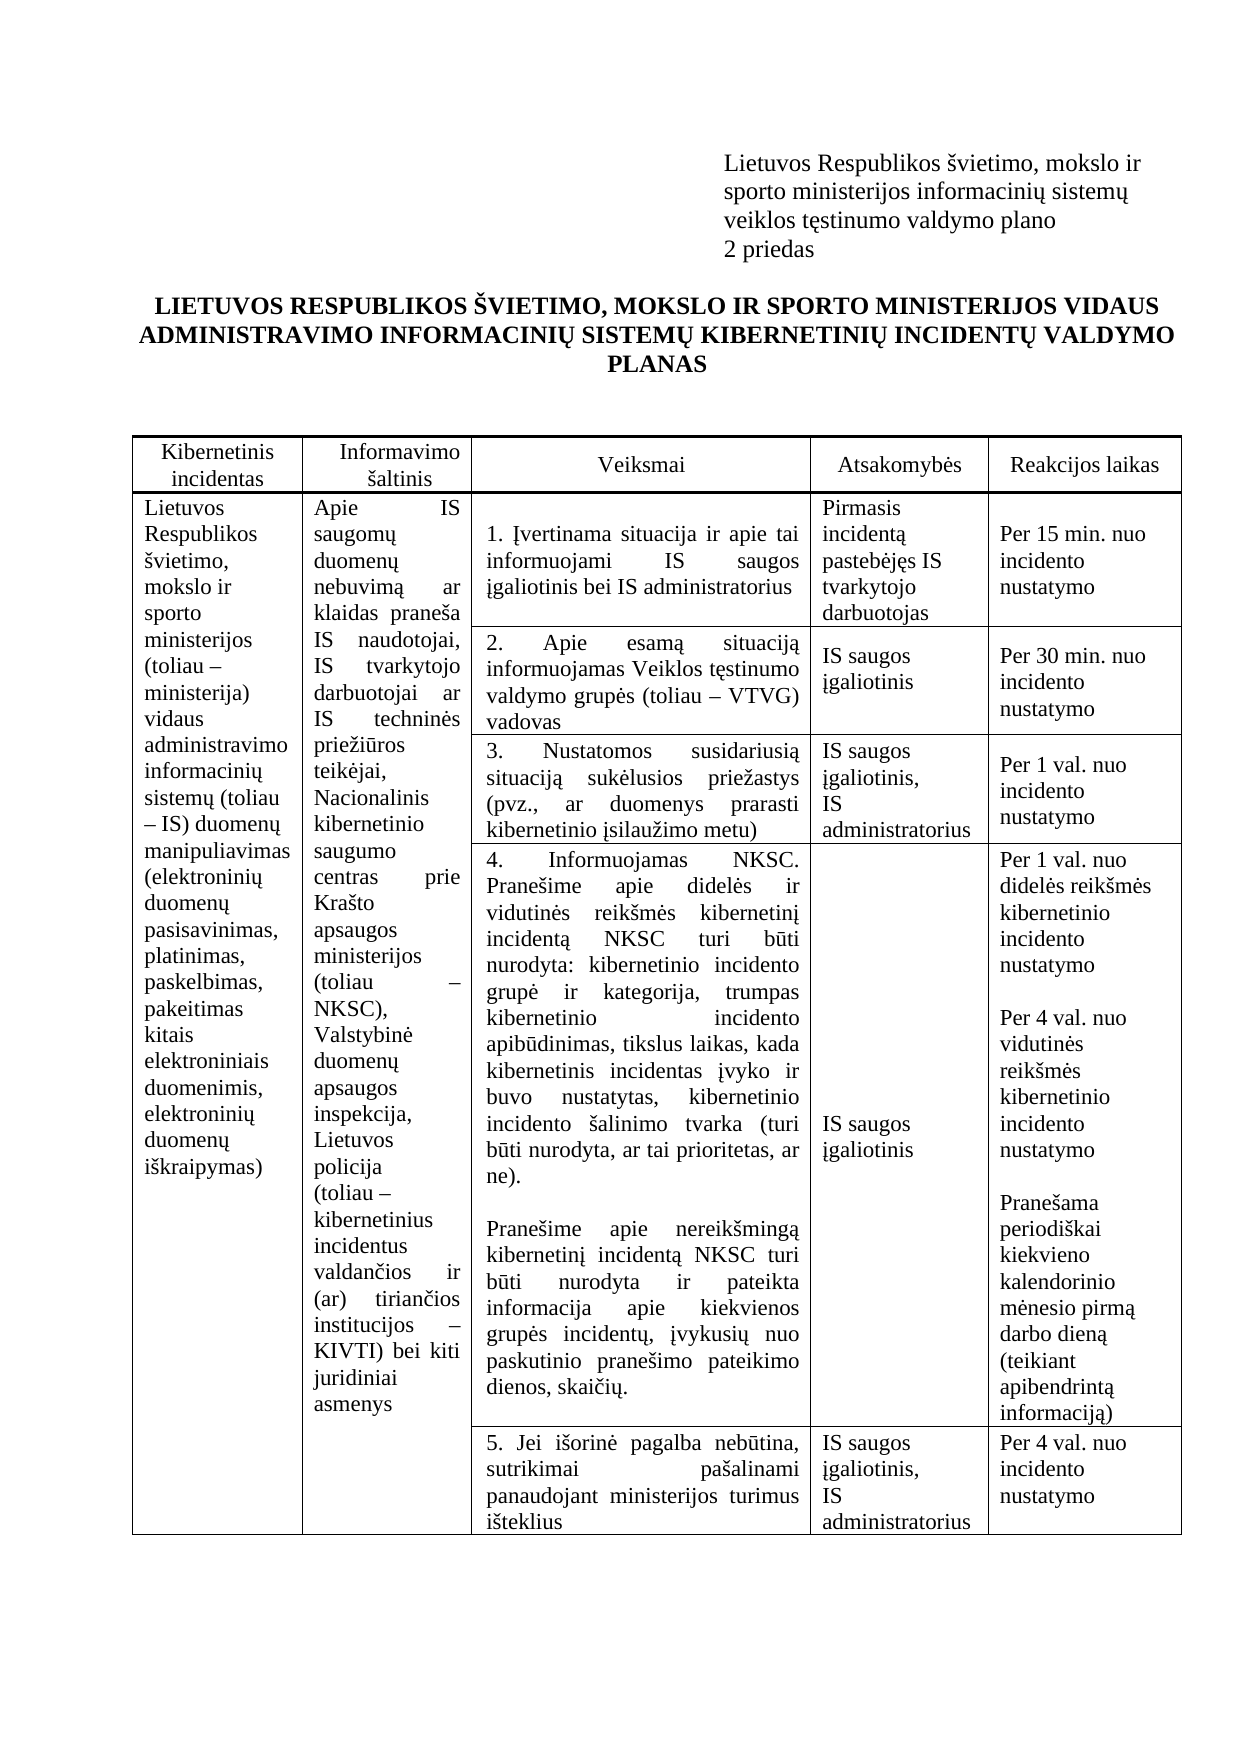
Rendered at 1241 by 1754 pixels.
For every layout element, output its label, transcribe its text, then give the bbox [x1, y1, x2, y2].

table_header Veiksmai [472, 438, 810, 491]
table_cell 2. Apie esamą situaciją informuojamas Veiklos tęstinumo valdymo grupės (toliau – VTVG) vadovas [472, 627, 810, 734]
table_cell Per 1 val. nuo didelės reikšmės kibernetinio incidento nustatymo Per 4 val. nuo vidutinės reikšmės kibernetinio incidento nustatymo Pranešama periodiškai kiekvieno kalendorinio mėnesio pirmą darbo dieną (teikiant apibendrintą informaciją) [989, 844, 1181, 1426]
text Lietuvos Respublikos švietimo, mokslo ir [723, 148, 1181, 176]
table_cell 3. Nustatomos susidariusią situaciją sukėlusios priežastys (pvz., ar duomenys prarasti kibernetinio įsilaužimo metu) [472, 735, 810, 843]
table_cell IS saugos įgaliotinis [811, 844, 988, 1426]
text veiklos tęstinumo valdymo plano [723, 205, 1181, 234]
table_header Reakcijos laikas [989, 438, 1181, 491]
table_cell Pirmasis incidentą pastebėjęs IS tvarkytojo darbuotojas [811, 494, 988, 626]
table_cell Per 4 val. nuo incidento nustatymo [989, 1427, 1181, 1534]
text sporto ministerijos informacinių sistemų [723, 176, 1181, 205]
table_cell 1. Įvertinama situacija ir apie tai informuojami IS saugos įgaliotinis bei IS administratorius [472, 494, 810, 626]
table_cell IS saugos įgaliotinis, IS administratorius [811, 735, 988, 843]
table_header Kibernetinis incidentas [133, 438, 302, 491]
table_cell 5. Jei išorinė pagalba nebūtina, sutrikimai pašalinami panaudojant ministerijos turimus išteklius [472, 1427, 810, 1534]
text LIETUVOS RESPUBLIKOS ŠVIETIMO, MOKSLO IR SPORTO MINISTERIJOS VIDAUS ADMINISTRAVIMO INFORMACINIŲ SISTEMŲ KIBERNETINIŲ INCIDENTŲ VALDYMO PLANAS [133, 291, 1181, 378]
table_cell Lietuvos Respublikos švietimo, mokslo ir sporto ministerijos (toliau – ministerija) vidaus administravimo informacinių sistemų (toliau – IS) duomenų manipuliavimas (elektroninių duomenų pasisavinimas, platinimas, paskelbimas, pakeitimas kitais elektroniniais duomenimis, elektroninių duomenų iškraipymas) [133, 494, 302, 1534]
table_header Atsakomybės [811, 438, 988, 491]
table_cell Per 30 min. nuo incidento nustatymo [989, 627, 1181, 734]
table_cell Apie IS saugomų duomenų nebuvimą ar klaidas praneša IS naudotojai, IS tvarkytojo darbuotojai ar IS techninės priežiūros teikėjai, Nacionalinis kibernetinio saugumo centras prie Krašto apsaugos ministerijos (toliau – NKSC), Valstybinė duomenų apsaugos inspekcija, Lietuvos policija (toliau – kibernetinius incidentus valdančios ir (ar) tiriančios institucijos – KIVTI) bei kiti juridiniai asmenys [303, 494, 471, 1534]
table_cell Per 15 min. nuo incidento nustatymo [989, 494, 1181, 626]
table_cell Per 1 val. nuo incidento nustatymo [989, 735, 1181, 843]
table_cell 4. Informuojamas NKSC. Pranešime apie didelės ir vidutinės reikšmės kibernetinį incidentą NKSC turi būti nurodyta: kibernetinio incidento grupė ir kategorija, trumpas kibernetinio incidento apibūdinimas, tikslus laikas, kada kibernetinis incidentas įvyko ir buvo nustatytas, kibernetinio incidento šalinimo tvarka (turi būti nurodyta, ar tai prioritetas, ar ne). Pranešime apie nereikšmingą kibernetinį incidentą NKSC turi būti nurodyta ir pateikta informacija apie kiekvienos grupės incidentų, įvykusių nuo paskutinio pranešimo pateikimo dienos, skaičių. [472, 844, 810, 1426]
table_cell IS saugos įgaliotinis [811, 627, 988, 734]
table_cell IS saugos įgaliotinis, IS administratorius [811, 1427, 988, 1534]
table_header Informavimo šaltinis [303, 438, 471, 491]
text 2 priedas [723, 234, 1181, 263]
